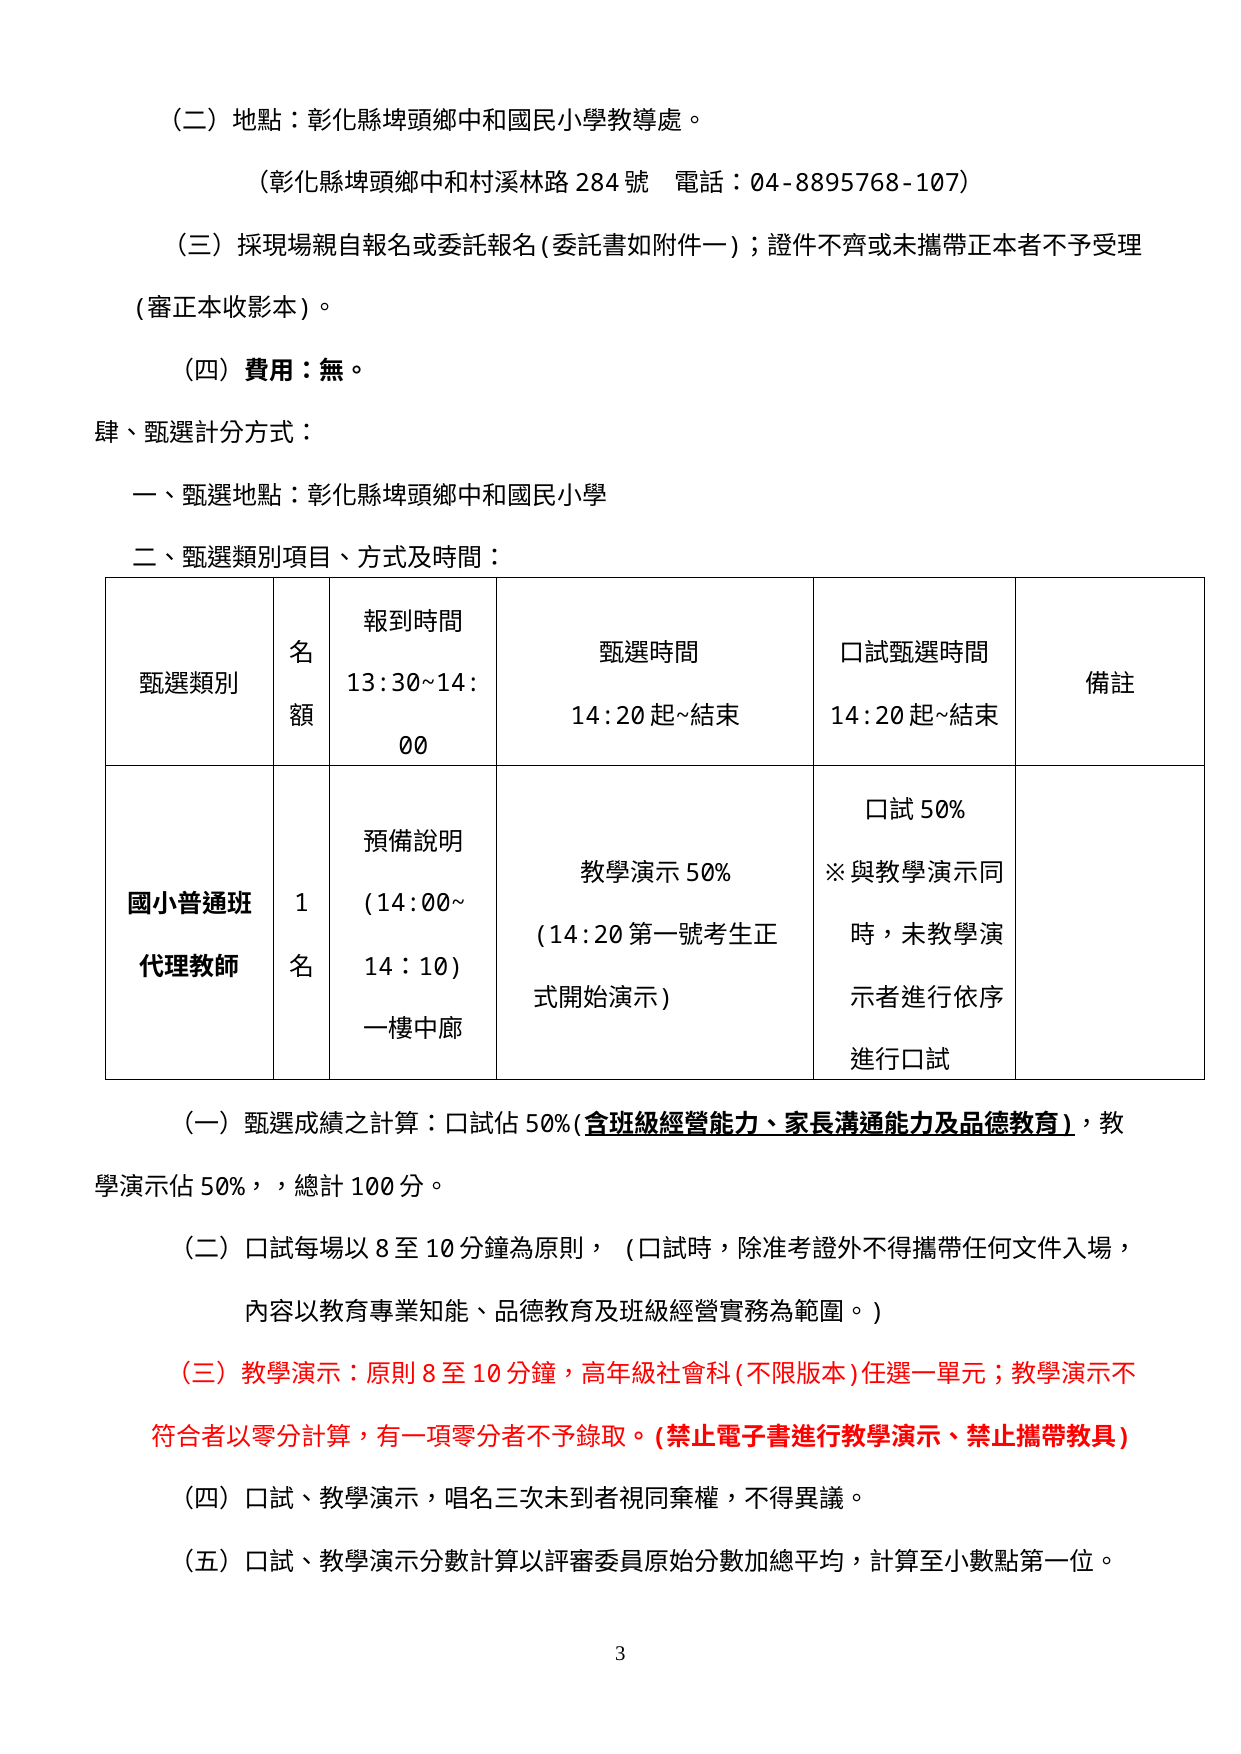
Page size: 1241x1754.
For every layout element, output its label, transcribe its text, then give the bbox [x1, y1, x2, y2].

table_cell 1名 [274, 766, 329, 1079]
table_header 備註 [1016, 578, 1204, 765]
table_header 甄選類別 [106, 578, 273, 765]
text （二）口試每場以8至10分鐘為原則， (口試時，除准考證外不得攜帶任何文件入場，內容以教育專業知能、品德教育及班級經營實務為範圍。) [169, 1205, 1146, 1330]
text （三）採現場親自報名或委託報名(委託書如附件一)；證件不齊或未攜帶正本者不予受理(審正本收影本)。 [132, 202, 1146, 327]
text （三）教學演示：原則8至10分鐘，高年級社會科(不限版本)任選一單元；教學演示不符合者以零分計算，有一項零分者不予錄取。(禁止電子書進行教學演示、禁止攜帶教具) [151, 1330, 1146, 1455]
text （四）費用：無。 [94, 327, 1146, 389]
text （五）口試、教學演示分數計算以評審委員原始分數加總平均，計算至小數點第一位。 [169, 1517, 1146, 1580]
text （一）甄選成績之計算：口試佔50%(含班級經營能力、家長溝通能力及品德教育)，教學演示佔50%，，總計100分。 [94, 1080, 1146, 1205]
table_cell 國小普通班代理教師 [106, 766, 273, 1079]
text 肆、甄選計分方式： [94, 389, 1146, 452]
table_cell 教學演示50% (14:20第一號考生正式開始演示) [497, 766, 813, 1079]
table_header 名額 [274, 578, 329, 765]
text （四）口試、教學演示，唱名三次未到者視同棄權，不得異議。 [169, 1455, 1146, 1517]
text 二、甄選類別項目、方式及時間： [132, 514, 1146, 577]
text （二）地點：彰化縣埤頭鄉中和國民小學教導處。 [94, 77, 1146, 139]
text 一、甄選地點：彰化縣埤頭鄉中和國民小學 [132, 452, 1146, 514]
table_cell 預備說明 (14:00~ 14：10) 一樓中廊 [330, 766, 496, 1079]
table_header 甄選時間 14:20起~結束 [497, 578, 813, 765]
table_header 口試甄選時間 14:20起~結束 [814, 578, 1015, 765]
table_cell [1016, 766, 1204, 1079]
text （彰化縣埤頭鄉中和村溪林路284號 電話：04-8895768-107） [94, 139, 1146, 202]
table_cell 口試50% 與教學演示同時，未教學演示者進行依序進行口試 [814, 766, 1015, 1079]
table_header 報到時間 13:30~14:00 [330, 578, 496, 765]
